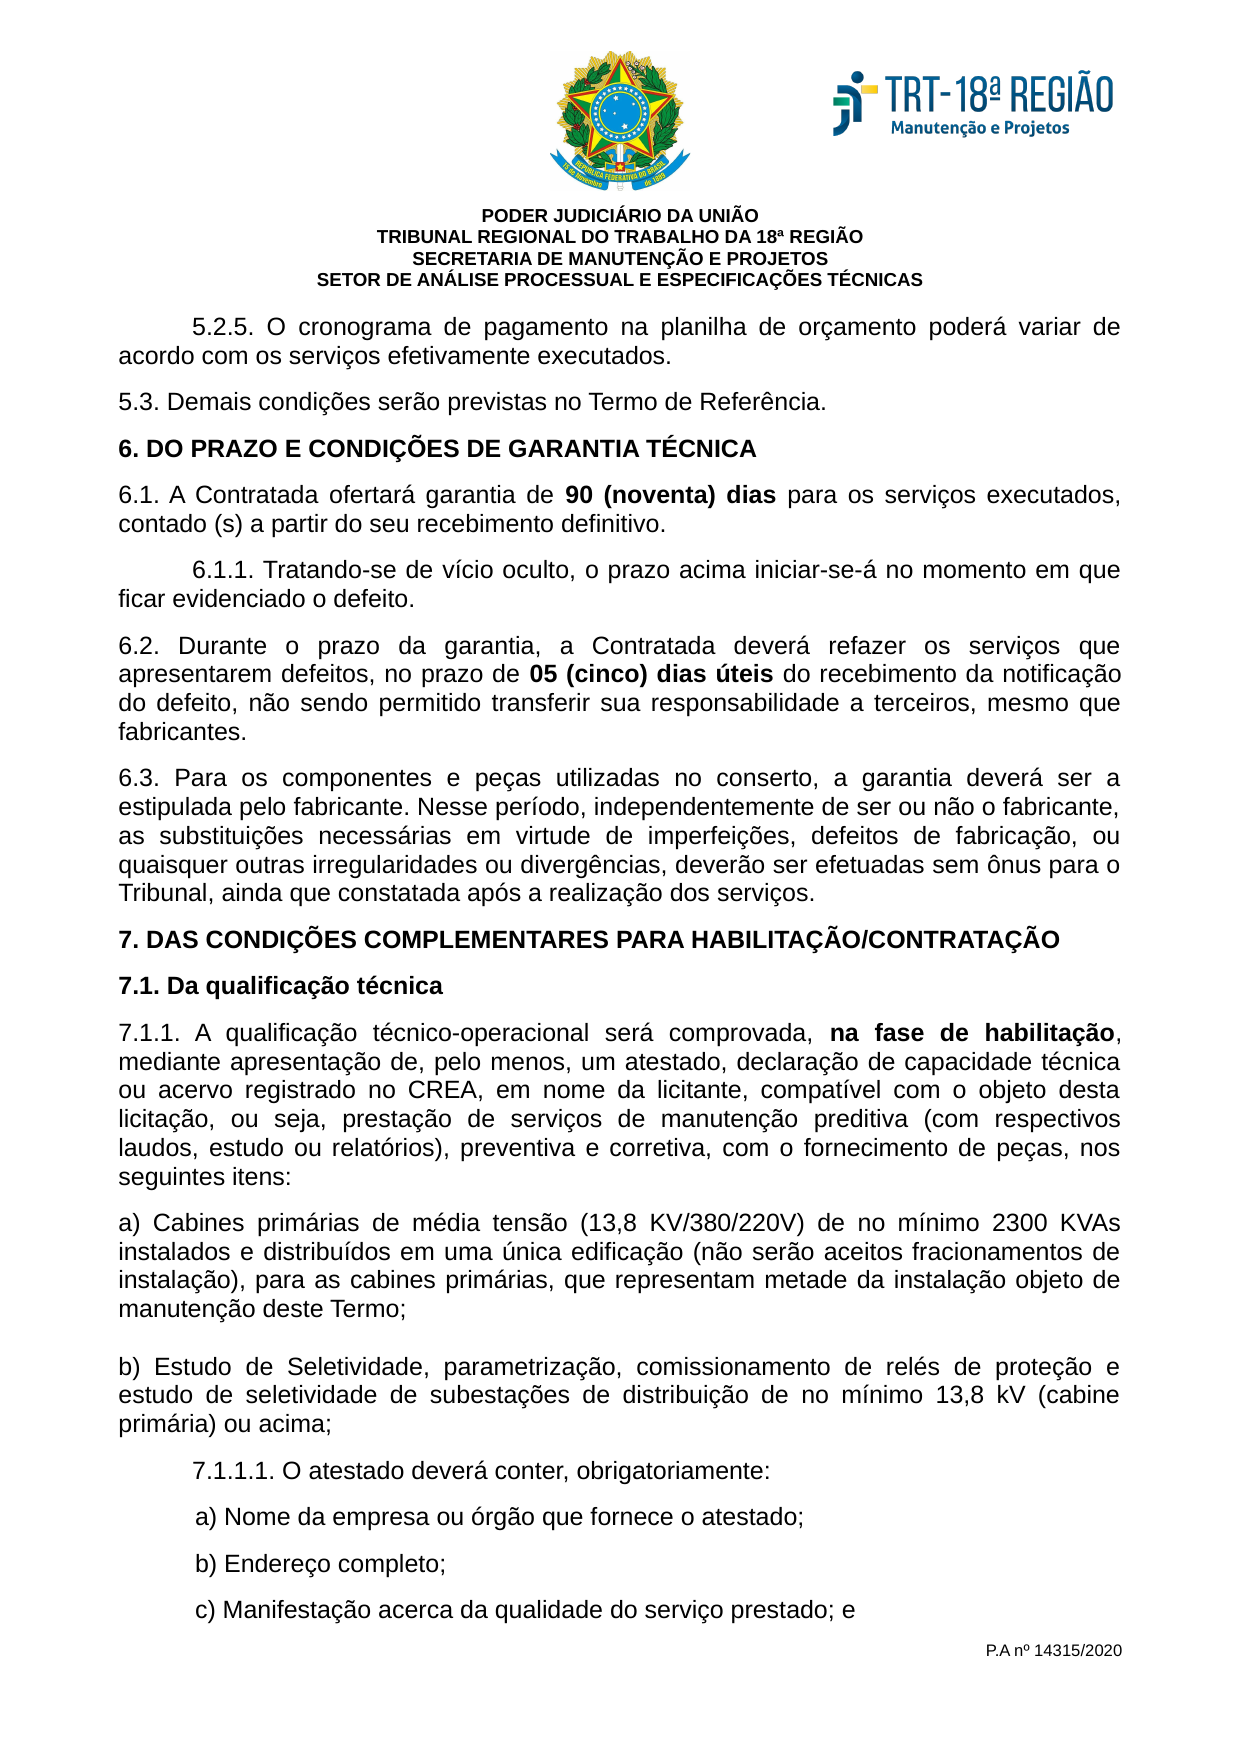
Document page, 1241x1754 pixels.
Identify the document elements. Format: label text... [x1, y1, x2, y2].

text a) Cabines primárias de média tensão (13,8 KV/380/220V) de no mínimo 2300 KVAs instalados e distribuídos em uma única edificação (não serão aceitos fracionamentos de instalação), para as cabines primárias, que representam metade da instalação objeto de manutenção deste Termo; [118, 1208, 1122, 1323]
picture [550, 51, 691, 191]
text 5.3. Demais condições serão previstas no Termo de Referência. [118, 387, 1122, 416]
text 7.1. Da qualificação técnica [118, 971, 1122, 1000]
text b) Endereço completo; [118, 1549, 1122, 1577]
text 7.1.1.1. O atestado deverá conter, obrigatoriamente: [118, 1456, 1122, 1484]
text 7.1.1. A qualificação técnico-operacional será comprovada, na fase de habilitação, mediante apresentação de, pelo menos, um atestado, declaração de capacidade técnica ou acervo registrado no CREA, em nome da licitante, compatível com o objeto desta licitação, ou seja, prestação de serviços de manutenção preditiva (com respectivos laudos, estudo ou relatórios), preventiva e corretiva, com o fornecimento de peças, nos seguintes itens: [118, 1018, 1122, 1190]
text b) Estudo de Seletividade, parametrização, comissionamento de relés de proteção e estudo de seletividade de subestações de distribuição de no mínimo 13,8 kV (cabine primária) ou acima; [118, 1352, 1122, 1438]
text 7. DAS CONDIÇÕES COMPLEMENTARES PARA HABILITAÇÃO/CONTRATAÇÃO [118, 925, 1122, 954]
text 6.2. Durante o prazo da garantia, a Contratada deverá refazer os serviços que apresentarem defeitos, no prazo de 05 (cinco) dias úteis do recebimento da notificação do defeito, não sendo permitido transferir sua responsabilidade a terceiros, mesmo que fabricantes. [118, 631, 1122, 746]
text 5.2.5. O cronograma de pagamento na planilha de orçamento poderá variar de acordo com os serviços efetivamente executados. [118, 312, 1122, 370]
text 6. DO PRAZO E CONDIÇÕES DE GARANTIA TÉCNICA [118, 434, 1122, 463]
text c) Manifestação acerca da qualidade do serviço prestado; e [118, 1595, 1122, 1624]
text 6.1.1. Tratando-se de vício oculto, o prazo acima iniciar-se-á no momento em que ficar evidenciado o defeito. [118, 556, 1122, 613]
picture [828, 67, 1117, 141]
text 6.1. A Contratada ofertará garantia de 90 (noventa) dias para os serviços executados, contado (s) a partir do seu recebimento definitivo. [118, 480, 1122, 538]
text 6.3. Para os componentes e peças utilizadas no conserto, a garantia deverá ser a estipulada pelo fabricante. Nesse período, independentemente de ser ou não o fabricante, as substituições necessárias em virtude de imperfeições, defeitos de fabricação, ou quaisquer outras irregularidades ou divergências, deverão ser efetuadas sem ônus para o Tribunal, ainda que constatada após a realização dos serviços. [118, 763, 1122, 907]
text a) Nome da empresa ou órgão que fornece o atestado; [118, 1502, 1122, 1531]
